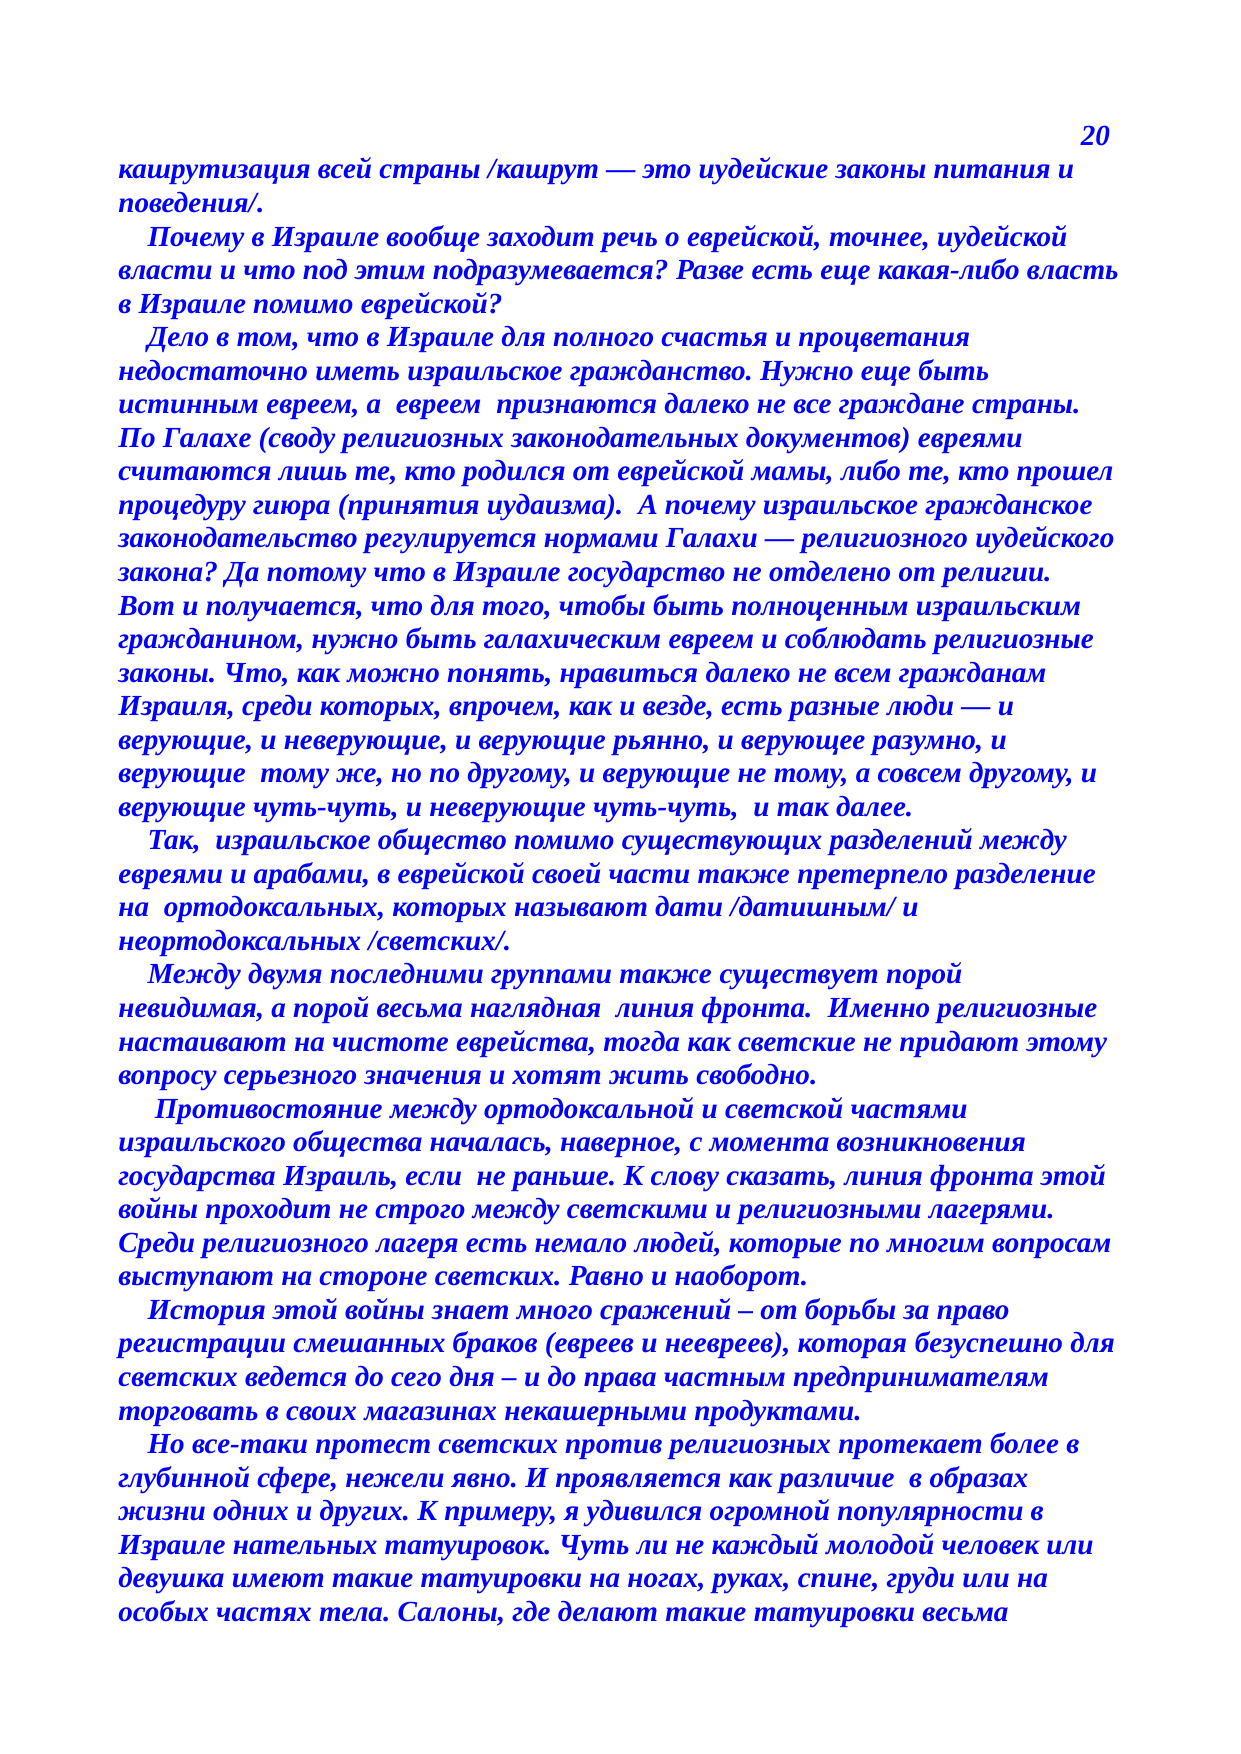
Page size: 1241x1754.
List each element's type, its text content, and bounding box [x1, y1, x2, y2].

text Между двумя последними группами также существует порой невидимая, а порой весьма наглядная линия фронта. Именно религиозные настаивают на чистоте еврейства, тогда как светские не придают этому вопросу серьезного значения и хотят жить свободно. [118, 957, 1122, 1091]
text Противостояние между ортодоксальной и светской частями израильского общества началась, наверное, с момента возникновения государства Израиль, если не раньше. К слову сказать, линия фронта этой войны проходит не строго между светскими и религиозными лагерями. Среди религиозного лагеря есть немало людей, которые по многим вопросам выступают на стороне светских. Равно и наоборот. [118, 1091, 1122, 1292]
text Дело в том, что в Израиле для полного счастья и процветания недостаточно иметь израильское гражданство. Нужно еще быть истинным евреем, а евреем признаются далеко не все граждане страны. По Галахе (своду религиозных законодательных документов) евреями считаются лишь те, кто родился от еврейской мамы, либо те, кто прошел процедуру гиюра (принятия иудаизма). А почему израильское гражданское законодательство регулируется нормами Галахи — религиозного иудейского закона? Да потому что в Израиле государство не отделено от религии. [118, 319, 1122, 588]
text Но все-таки протест светских против религиозных протекает более в глубинной сфере, нежели явно. И проявляется как различие в образах жизни одних и других. К примеру, я удивился огромной популярности в Израиле нательных татуировок. Чуть ли не каждый молодой человек или девушка имеют такие татуировки на ногах, руках, спине, груди или на особых частях тела. Салоны, где делают такие татуировки весьма [118, 1426, 1122, 1627]
text кашрутизация всей страны /кашрут — это иудейские законы питания и поведения/. [118, 152, 1122, 219]
text 20 [118, 118, 1122, 152]
text Почему в Израиле вообще заходит речь о еврейской, точнее, иудейской власти и что под этим подразумевается? Разве есть еще какая-либо власть в Израиле помимо еврейской? [118, 219, 1122, 319]
text Так, израильское общество помимо существующих разделений между евреями и арабами, в еврейской своей части также претерпело разделение на ортодоксальных, которых называют дати /датишным/ и неортодоксальных /светских/. [118, 822, 1122, 957]
text История этой войны знает много сражений – от борьбы за право регистрации смешанных браков (евреев и неевреев), которая безуспешно для светских ведется до сего дня – и до права частным предпринимателям торговать в своих магазинах некашерными продуктами. [118, 1292, 1122, 1426]
text Вот и получается, что для того, чтобы быть полноценным израильским гражданином, нужно быть галахическим евреем и соблюдать религиозные законы. Что, как можно понять, нравиться далеко не всем гражданам Израиля, среди которых, впрочем, как и везде, есть разные люди — и верующие, и неверующие, и верующие рьянно, и верующее разумно, и верующие тому же, но по другому, и верующие не тому, а совсем другому, и верующие чуть-чуть, и неверующие чуть-чуть, и так далее. [118, 588, 1122, 822]
